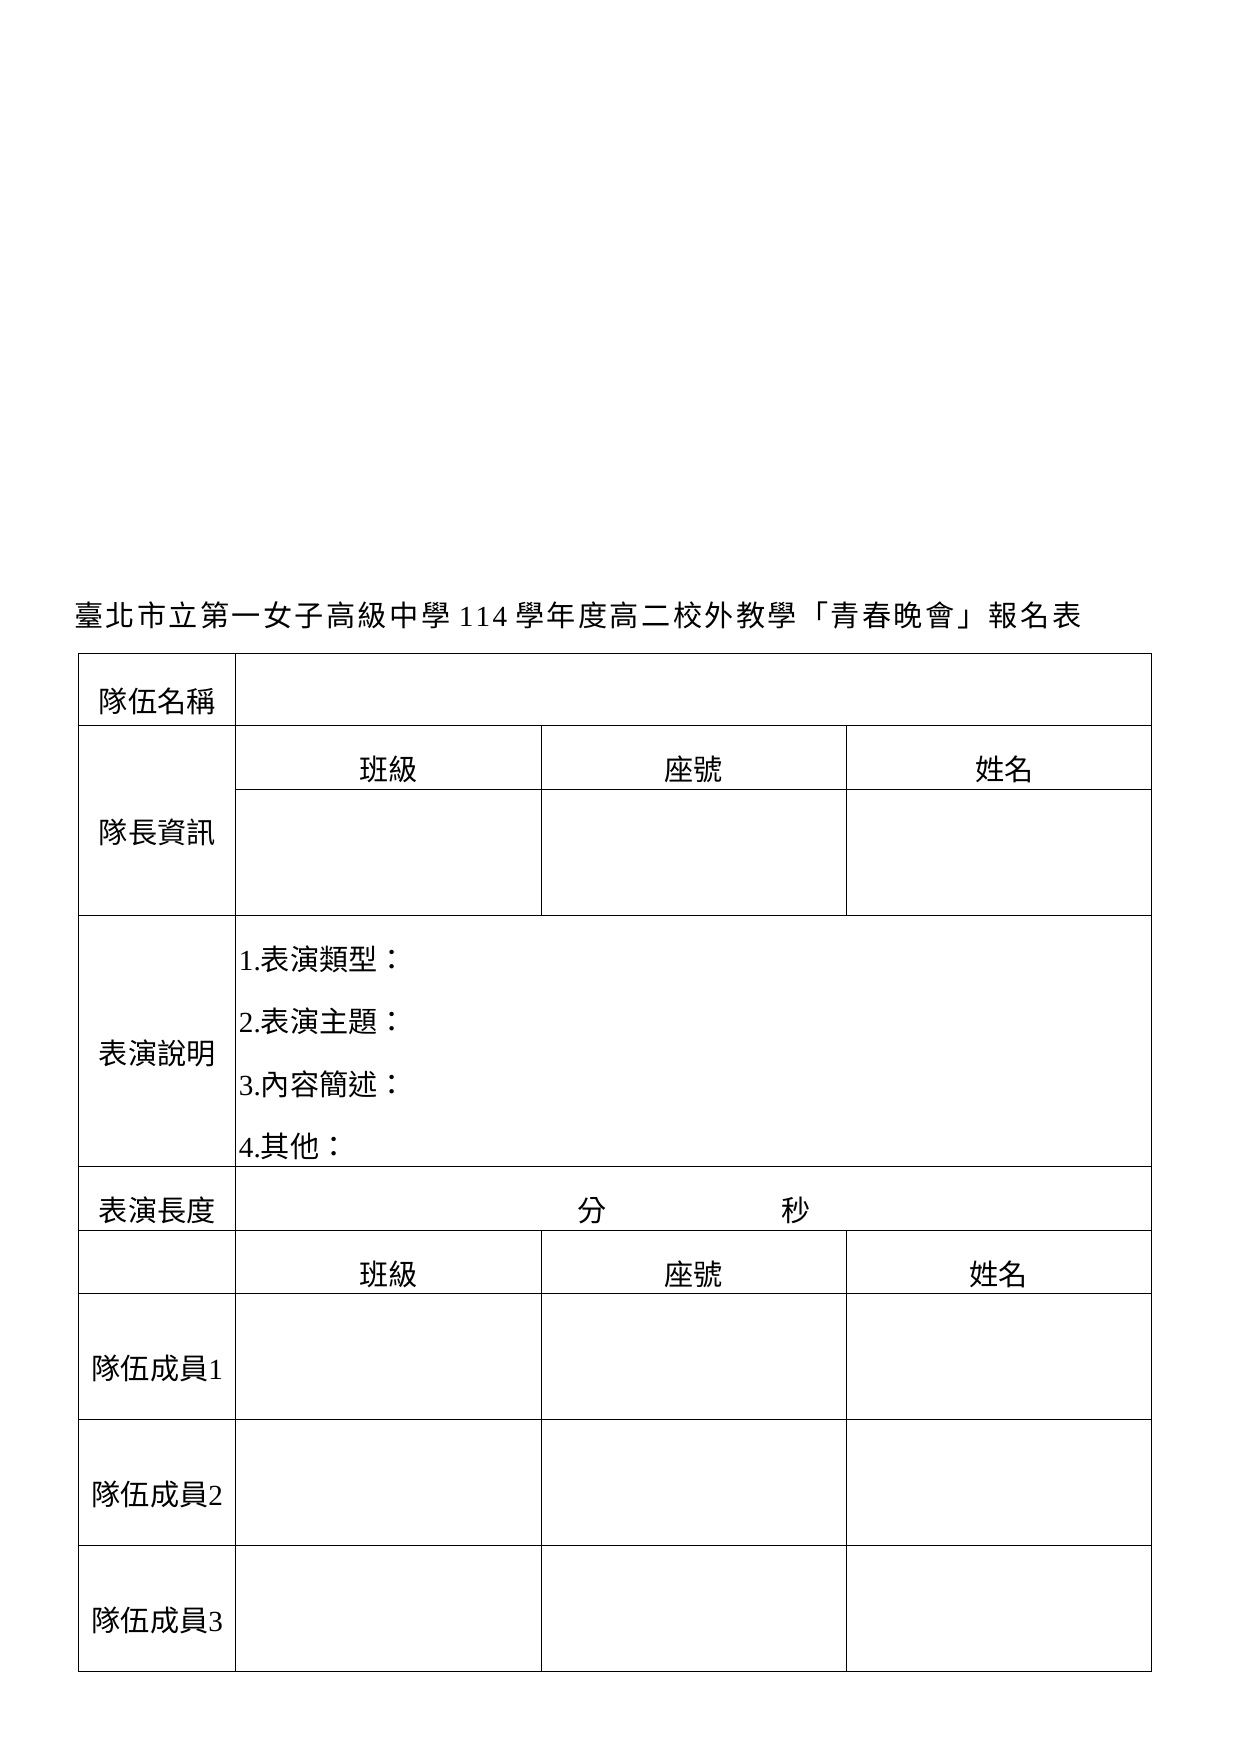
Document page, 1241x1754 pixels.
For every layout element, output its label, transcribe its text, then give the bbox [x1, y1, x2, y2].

table_cell [236, 1546, 541, 1671]
table_cell 姓名 [847, 726, 1151, 789]
table_cell [542, 1294, 846, 1419]
table_cell [236, 1294, 541, 1419]
text 臺北市立第一女子高級中學114學年度高二校外教學「青春晚會」報名表 [74, 572, 1152, 634]
table_cell [847, 1546, 1151, 1671]
table_cell 表演說明 [79, 916, 235, 1166]
table_cell 隊伍成員1 [79, 1294, 235, 1419]
table_header 隊伍名稱 [79, 654, 235, 725]
table_cell [542, 1420, 846, 1545]
table_cell 隊長資訊 [79, 726, 235, 915]
table_cell 座號 [542, 1231, 846, 1293]
table_cell 表演長度 [79, 1167, 235, 1229]
table_cell 1.表演類型： 2.表演主題： 3.內容簡述： 4.其他： [236, 916, 1151, 1166]
table_cell 分 秒 [236, 1167, 1151, 1229]
table_cell [847, 1420, 1151, 1545]
table_cell [79, 1231, 235, 1293]
table_cell 隊伍成員2 [79, 1420, 235, 1545]
table_cell 隊伍成員3 [79, 1546, 235, 1671]
table_cell 座號 [542, 726, 846, 789]
table_cell [847, 790, 1151, 915]
table_cell [236, 1420, 541, 1545]
table_cell [542, 1546, 846, 1671]
table_header [236, 654, 1151, 725]
table_cell [542, 790, 846, 915]
table_cell 班級 [236, 726, 541, 789]
table_cell 班級 [236, 1231, 541, 1293]
table_cell [847, 1294, 1151, 1419]
table_cell [236, 790, 541, 915]
table_cell 姓名 [847, 1231, 1151, 1293]
